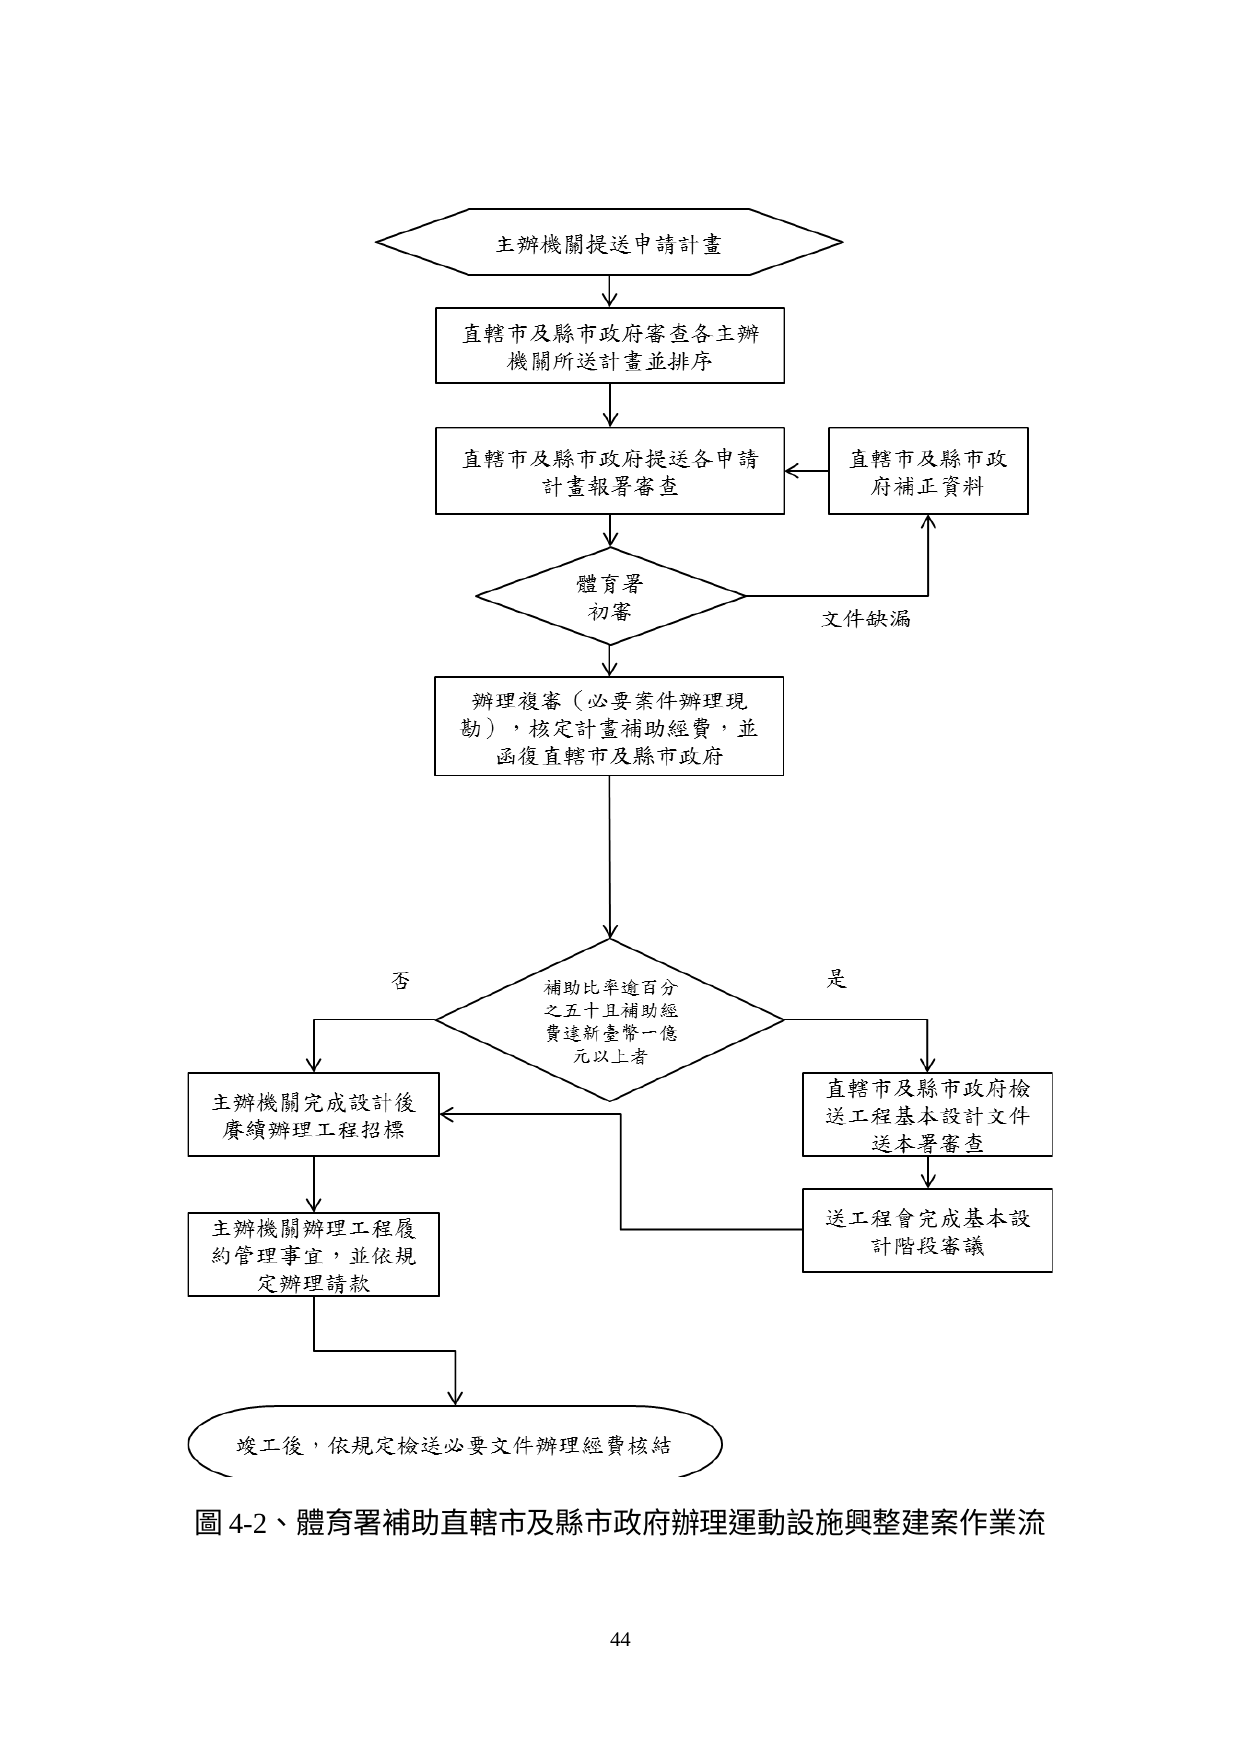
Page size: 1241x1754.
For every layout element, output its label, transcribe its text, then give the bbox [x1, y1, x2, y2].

picture [187, 208, 1053, 1477]
text 圖4-2、體育署補助直轄市及縣市政府辦理運動設施興整建案作業流 [187, 1477, 1053, 1552]
